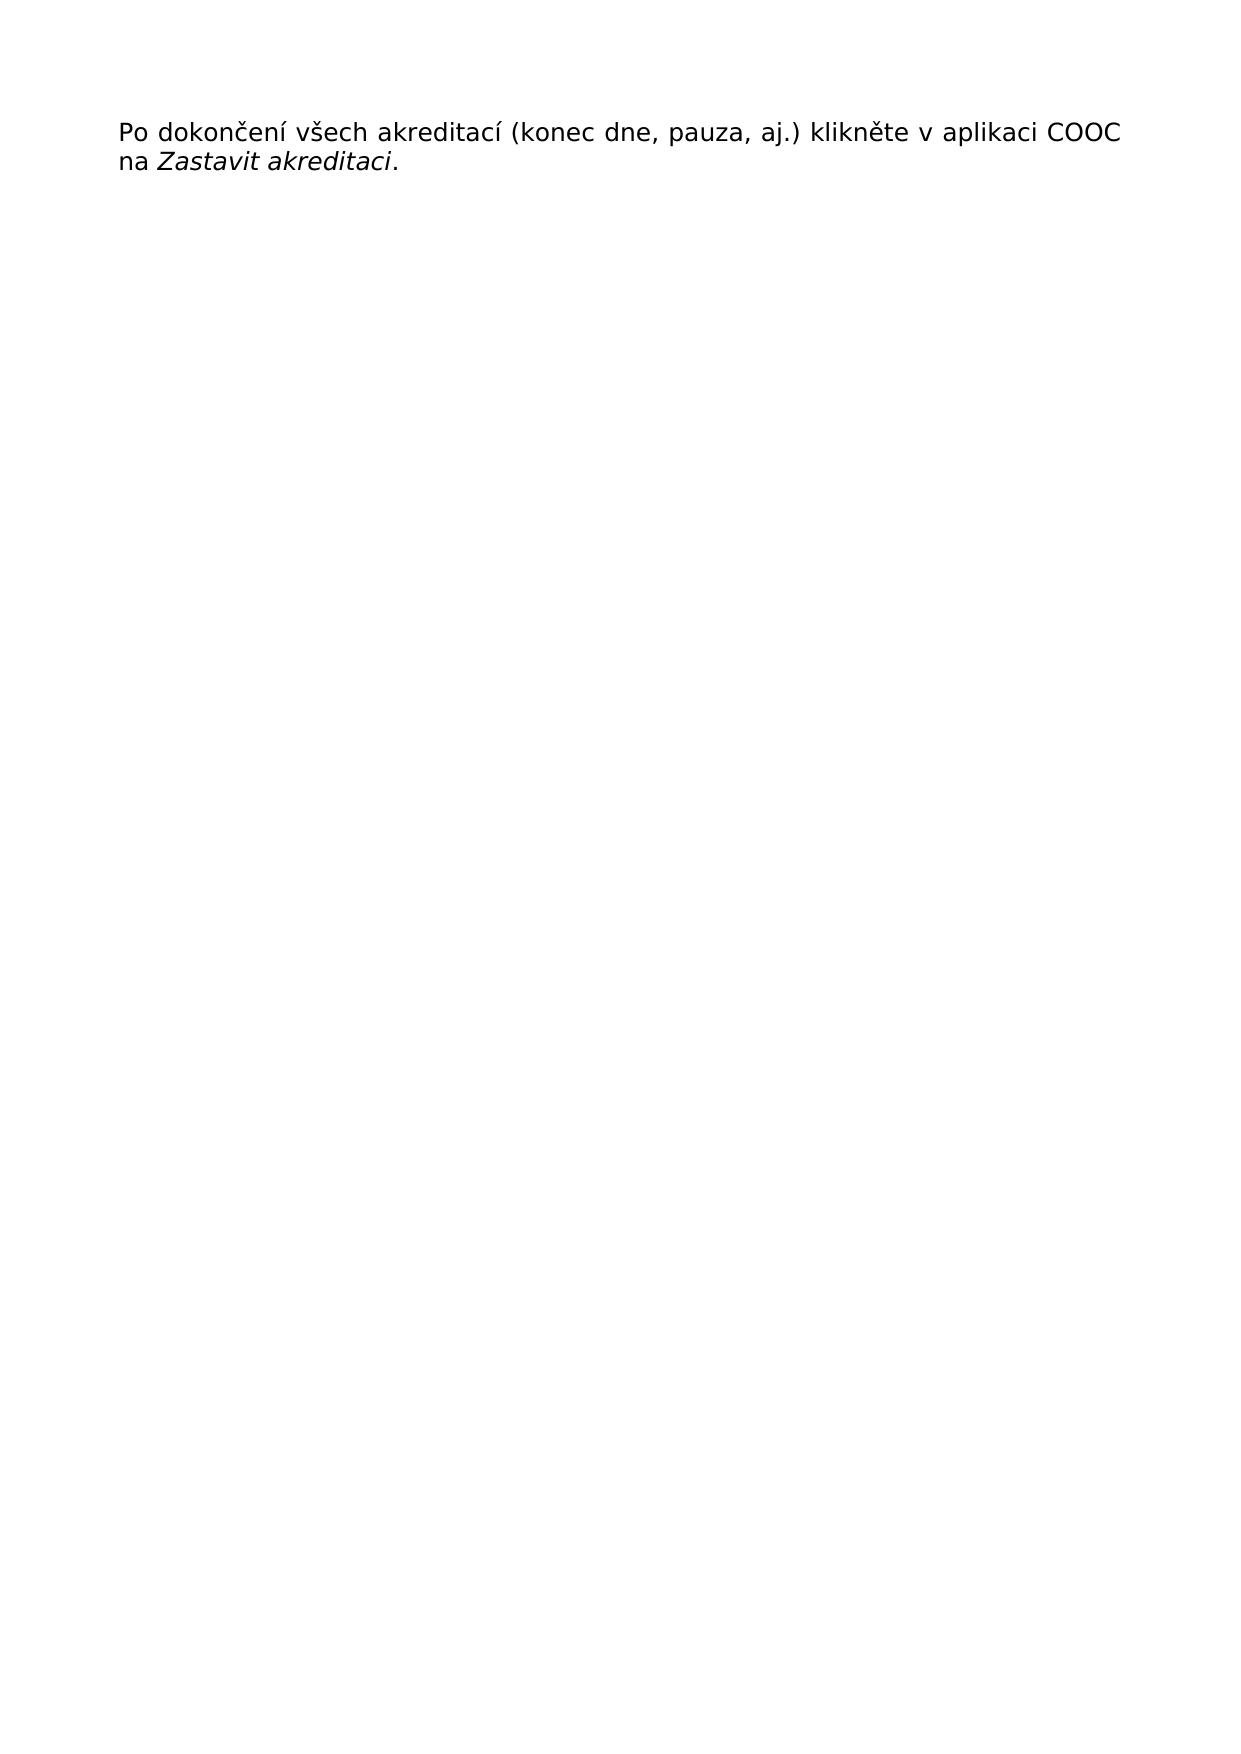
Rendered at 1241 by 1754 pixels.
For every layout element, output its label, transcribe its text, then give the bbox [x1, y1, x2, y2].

text Po dokončení všech akreditací (konec dne, pauza, aj.) klikněte v aplikaci COOC na Zastavit akreditaci. [118, 118, 1122, 176]
